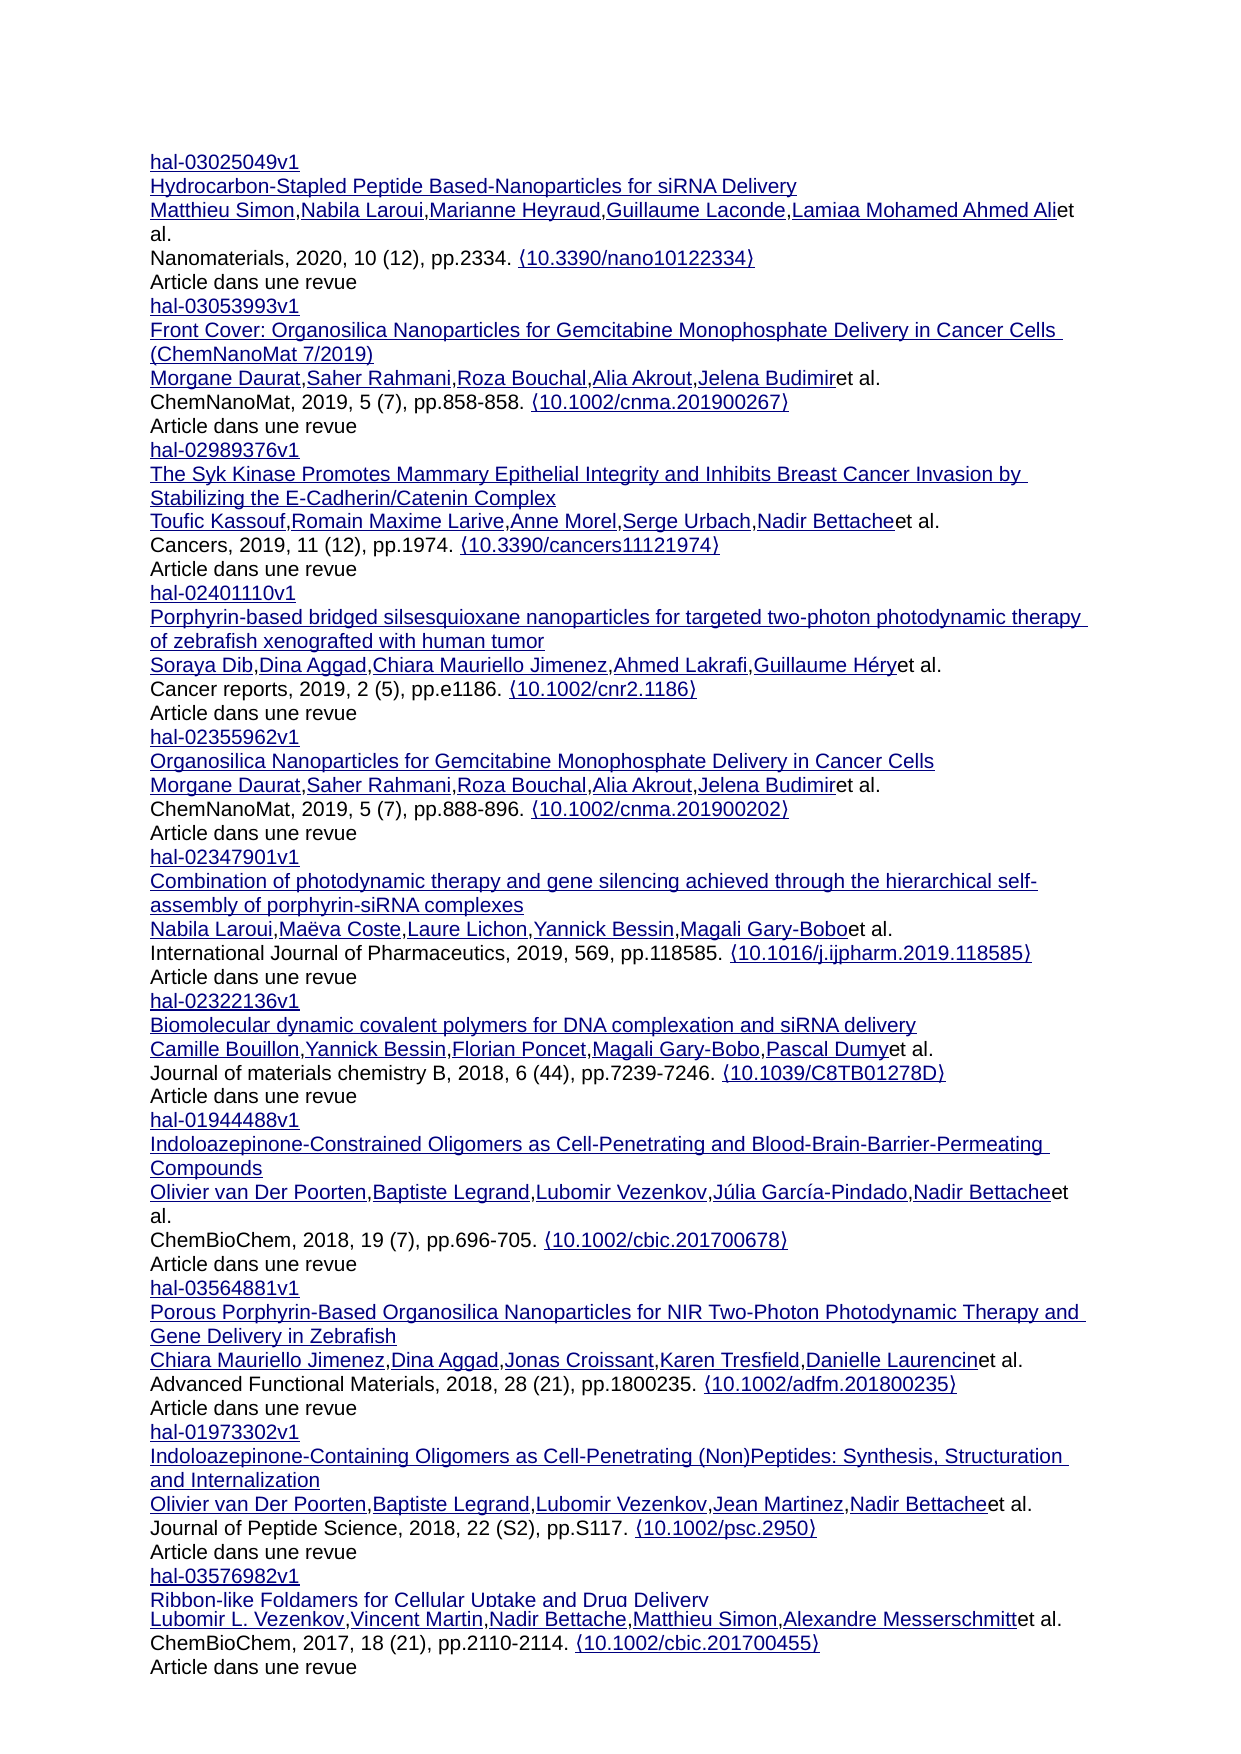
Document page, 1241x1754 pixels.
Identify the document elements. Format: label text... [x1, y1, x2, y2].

table_cell Front Cover: Organosilica Nanoparticles for Gemcitabine Monophosphate Delivery in Cancer Cells (ChemNanoMat 7/2019) Morgane Daurat,Saher Rahmani,Roza Bouchal,Alia Akrout,Jelena Budimiret al. ChemNanoMat, 2019, 5 (7), pp.858-858. ⟨10.1002/cnma.201900267⟩ Article dans une revue hal-02989376v1 [150, 318, 1090, 461]
table_cell Combination of photodynamic therapy and gene silencing achieved through the hierarchical self-assembly of porphyrin-siRNA complexes Nabila Laroui,Maëva Coste,Laure Lichon,Yannick Bessin,Magali Gary-Boboet al. International Journal of Pharmaceutics, 2019, 569, pp.118585. ⟨10.1016/j.ijpharm.2019.118585⟩ Article dans une revue hal-02322136v1 [150, 869, 1090, 1012]
table_cell Ribbon-like Foldamers for Cellular Uptake and Drug Delivery Lubomir L. Vezenkov,Vincent Martin,Nadir Bettache,Matthieu Simon,Alexandre Messerschmittet al. ChemBioChem, 2017, 18 (21), pp.2110-2114. ⟨10.1002/cbic.201700455⟩ Article dans une revue [150, 1588, 1090, 1679]
table_cell Porphyrin‐based bridged silsesquioxane nanoparticles for targeted two‐photon photodynamic therapy of zebrafish xenografted with human tumor Soraya Dib,Dina Aggad,Chiara Mauriello Jimenez,Ahmed Lakrafi,Guillaume Héryet al. Cancer reports, 2019, 2 (5), pp.e1186. ⟨10.1002/cnr2.1186⟩ Article dans une revue hal-02355962v1 [150, 605, 1090, 749]
table_cell Hydrocarbon-Stapled Peptide Based-Nanoparticles for siRNA Delivery Matthieu Simon,Nabila Laroui,Marianne Heyraud,Guillaume Laconde,Lamiaa Mohamed Ahmed Aliet al. Nanomaterials, 2020, 10 (12), pp.2334. ⟨10.3390/nano10122334⟩ Article dans une revue hal-03053993v1 [150, 174, 1090, 318]
table_cell Porous Porphyrin-Based Organosilica Nanoparticles for NIR Two-Photon Photodynamic Therapy and Gene Delivery in Zebrafish Chiara Mauriello Jimenez,Dina Aggad,Jonas Croissant,Karen Tresfield,Danielle Laurencinet al. Advanced Functional Materials, 2018, 28 (21), pp.1800235. ⟨10.1002/adfm.201800235⟩ Article dans une revue hal-01973302v1 [150, 1300, 1090, 1444]
table_cell hal-03025049v1 [150, 150, 1090, 174]
table_cell Organosilica Nanoparticles for Gemcitabine Monophosphate Delivery in Cancer Cells Morgane Daurat,Saher Rahmani,Roza Bouchal,Alia Akrout,Jelena Budimiret al. ChemNanoMat, 2019, 5 (7), pp.888-896. ⟨10.1002/cnma.201900202⟩ Article dans une revue hal-02347901v1 [150, 749, 1090, 869]
table_cell Indoloazepinone-Containing Oligomers as Cell-Penetrating (Non)Peptides: Synthesis, Structuration and Internalization Olivier van Der Poorten,Baptiste Legrand,Lubomir Vezenkov,Jean Martinez,Nadir Bettacheet al. Journal of Peptide Science, 2018, 22 (S2), pp.S117. ⟨10.1002/psc.2950⟩ Article dans une revue hal-03576982v1 [150, 1444, 1090, 1587]
table_cell The Syk Kinase Promotes Mammary Epithelial Integrity and Inhibits Breast Cancer Invasion by Stabilizing the E-Cadherin/Catenin Complex Toufic Kassouf,Romain Maxime Larive,Anne Morel,Serge Urbach,Nadir Bettacheet al. Cancers, 2019, 11 (12), pp.1974. ⟨10.3390/cancers11121974⟩ Article dans une revue hal-02401110v1 [150, 461, 1090, 605]
table_cell Indoloazepinone-Constrained Oligomers as Cell-Penetrating and Blood-Brain-Barrier-Permeating Compounds Olivier van Der Poorten,Baptiste Legrand,Lubomir Vezenkov,Júlia García-Pindado,Nadir Bettacheet al. ChemBioChem, 2018, 19 (7), pp.696-705. ⟨10.1002/cbic.201700678⟩ Article dans une revue hal-03564881v1 [150, 1132, 1090, 1300]
table_cell Biomolecular dynamic covalent polymers for DNA complexation and siRNA delivery Camille Bouillon,Yannick Bessin,Florian Poncet,Magali Gary-Bobo,Pascal Dumyet al. Journal of materials chemistry‎ B, 2018, 6 (44), pp.7239-7246. ⟨10.1039/C8TB01278D⟩ Article dans une revue hal-01944488v1 [150, 1013, 1090, 1132]
